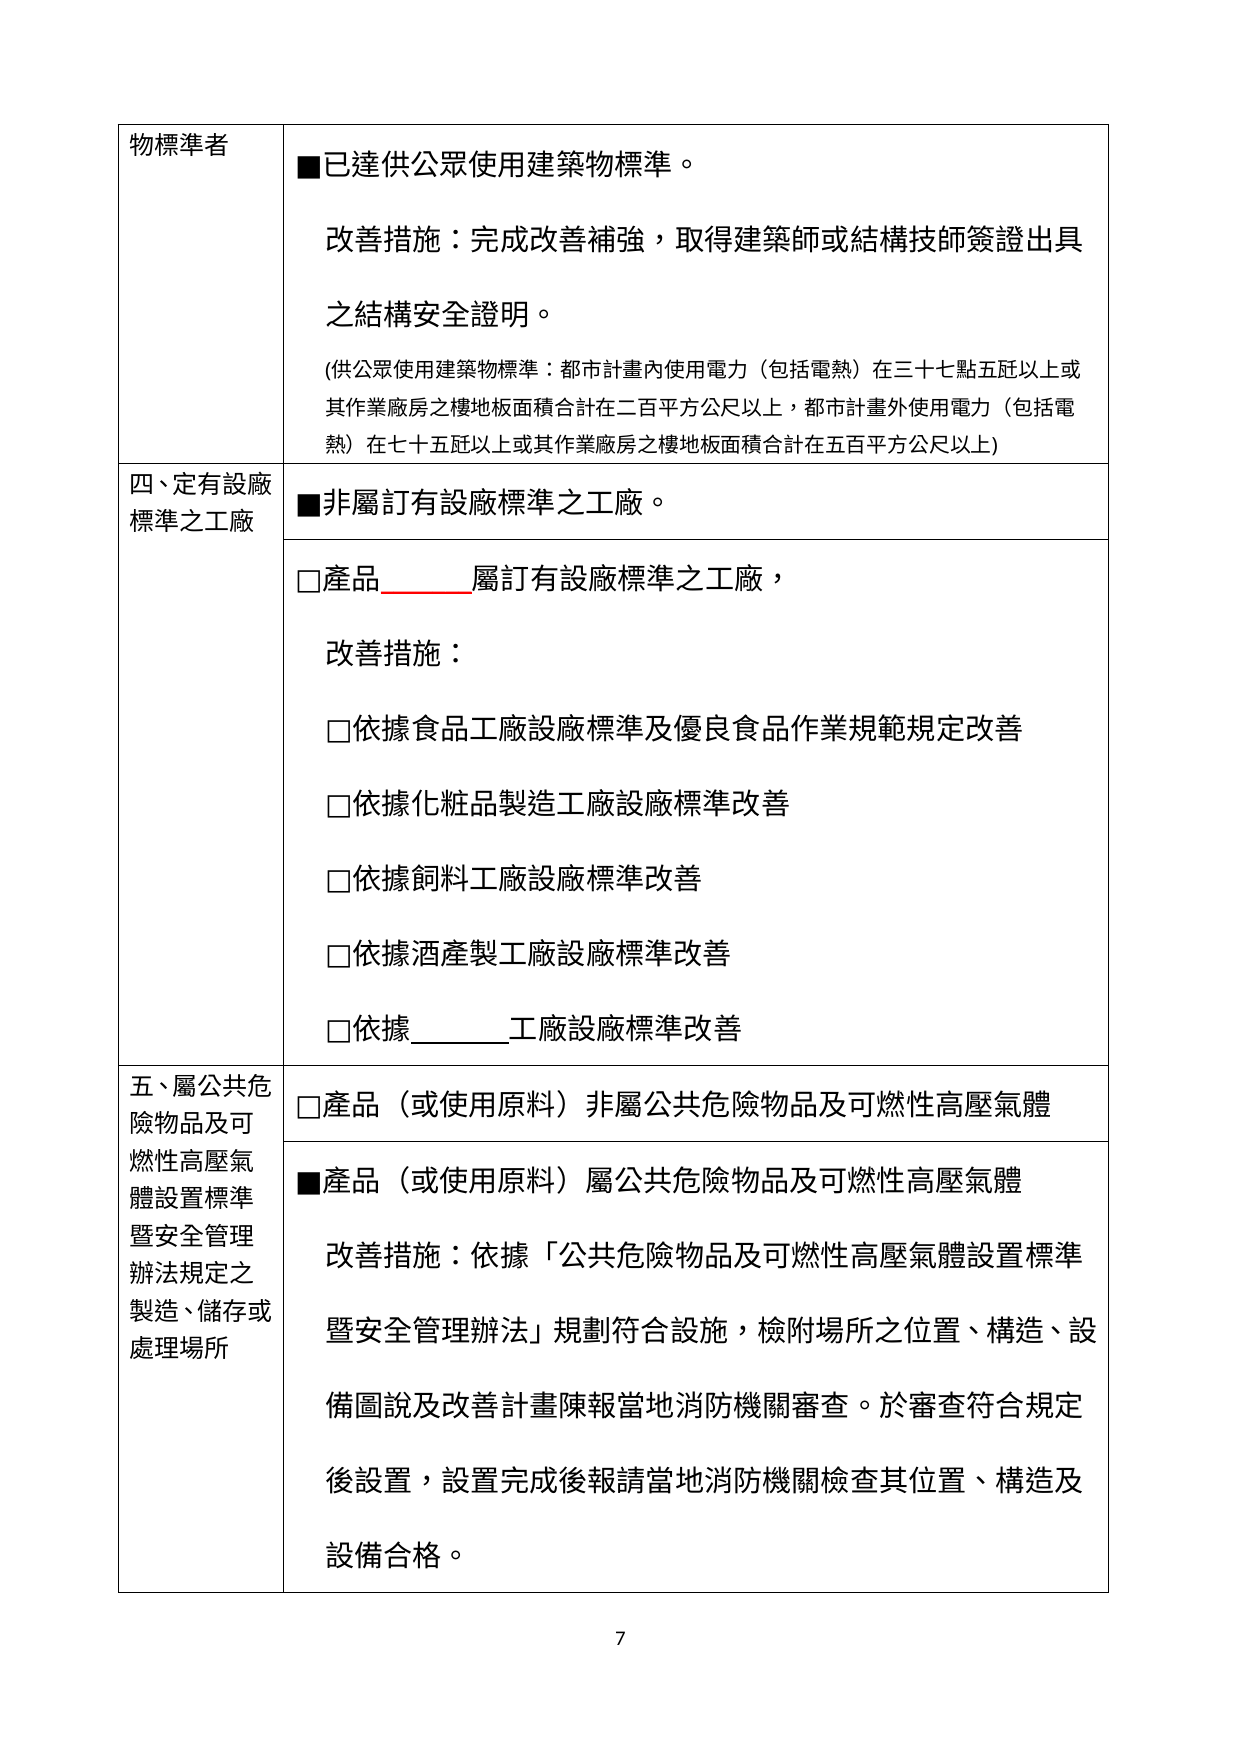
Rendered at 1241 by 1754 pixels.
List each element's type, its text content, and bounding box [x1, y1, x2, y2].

table_cell ■非屬訂有設廠標準之工廠。 [284, 464, 1108, 538]
table_cell 四、定有設廠標準之工廠 [119, 464, 283, 1064]
table_cell ■產品（或使用原料）屬公共危險物品及可燃性高壓氣體 改善措施：依據「公共危險物品及可燃性高壓氣體設置標準暨安全管理辦法」規劃符合設施，檢附場所之位置、構造、設備圖說及改善計畫陳報當地消防機關審查。於審查符合規定後設置，設置完成後報請當地消防機關檢查其位置、構造及設備合格。 [284, 1142, 1108, 1592]
table_cell 五、屬公共危險物品及可燃性高壓氣體設置標準暨安全管理辦法規定之製造、儲存或處理場所 [119, 1066, 283, 1592]
table_cell 物標準者 [119, 125, 283, 462]
table_cell ■已達供公眾使用建築物標準。 改善措施：完成改善補強，取得建築師或結構技師簽證出具之結構安全證明。 (供公眾使用建築物標準：都市計畫內使用電力（包括電熱）在三十七點五瓩以上或其作業廠房之樓地板面積合計在二百平方公尺以上，都市計畫外使用電力（包括電熱）在七十五瓩以上或其作業廠房之樓地板面積合計在五百平方公尺以上) [284, 125, 1108, 462]
table_cell □產品_______屬訂有設廠標準之工廠， 改善措施： □依據食品工廠設廠標準及優良食品作業規範規定改善 □依據化粧品製造工廠設廠標準改善 □依據飼料工廠設廠標準改善 □依據酒產製工廠設廠標準改善 □依據 工廠設廠標準改善 [284, 540, 1108, 1064]
table_cell □產品（或使用原料）非屬公共危險物品及可燃性高壓氣體 [284, 1066, 1108, 1141]
